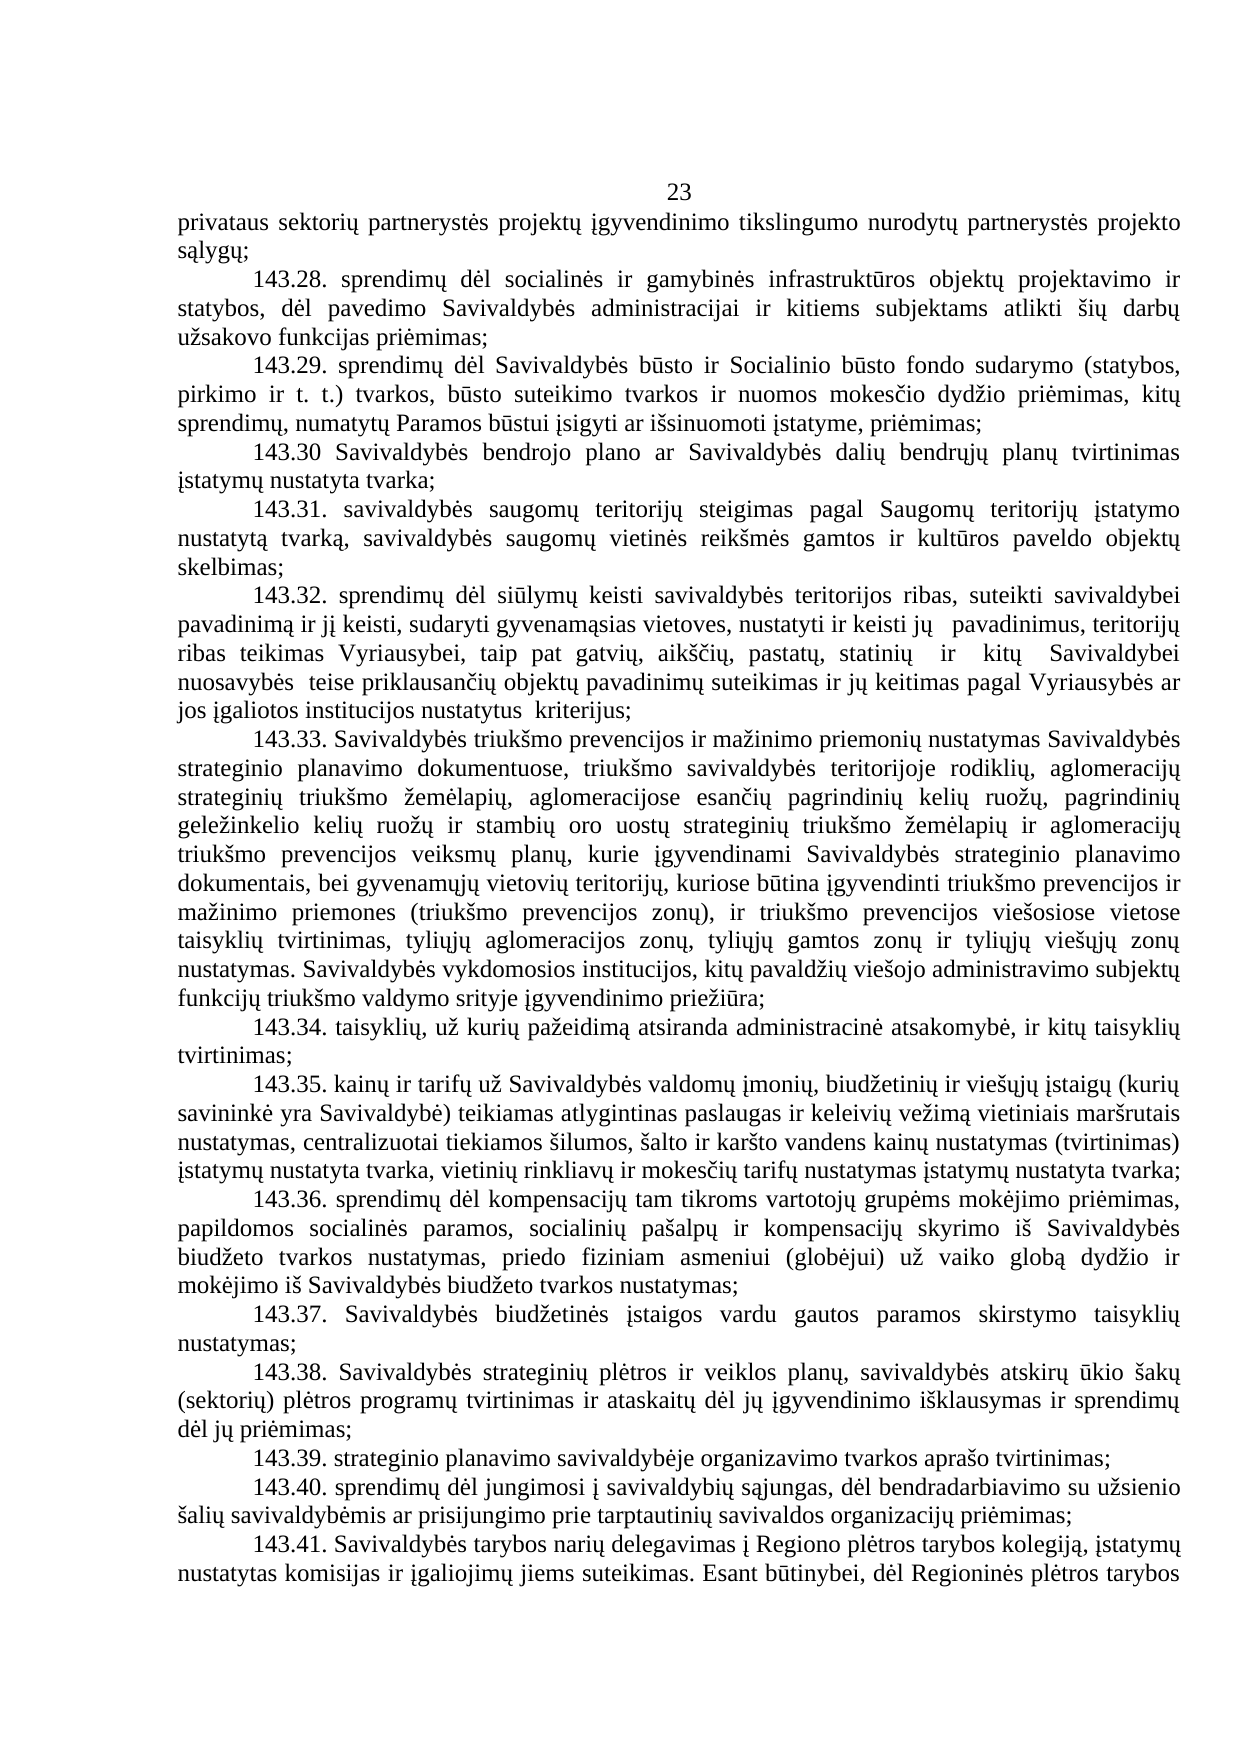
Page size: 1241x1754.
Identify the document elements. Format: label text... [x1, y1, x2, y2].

text privataus sektorių partnerystės projektų įgyvendinimo tikslingumo nurodytų partnerystės projekto sąlygų; [177, 207, 1181, 264]
text 143.40. sprendimų dėl jungimosi į savivaldybių sąjungas, dėl bendradarbiavimo su užsienio šalių savivaldybėmis ar prisijungimo prie tarptautinių savivaldos organizacijų priėmimas; [177, 1472, 1181, 1529]
text 143.32. sprendimų dėl siūlymų keisti savivaldybės teritorijos ribas, suteikti savivaldybei pavadinimą ir jį keisti, sudaryti gyvenamąsias vietoves, nustatyti ir keisti jų pavadinimus, teritorijų ribas teikimas Vyriausybei, taip pat gatvių, aikščių, pastatų, statinių ir kitų Savivaldybei nuosavybės teise priklausančių objektų pavadinimų suteikimas ir jų keitimas pagal Vyriausybės ar jos įgaliotos institucijos nustatytus kriterijus; [177, 580, 1181, 724]
text 143.36. sprendimų dėl kompensacijų tam tikroms vartotojų grupėms mokėjimo priėmimas, papildomos socialinės paramos, socialinių pašalpų ir kompensacijų skyrimo iš Savivaldybės biudžeto tvarkos nustatymas, priedo fiziniam asmeniui (globėjui) už vaiko globą dydžio ir mokėjimo iš Savivaldybės biudžeto tvarkos nustatymas; [177, 1184, 1181, 1299]
text 143.38. Savivaldybės strateginių plėtros ir veiklos planų, savivaldybės atskirų ūkio šakų (sektorių) plėtros programų tvirtinimas ir ataskaitų dėl jų įgyvendinimo išklausymas ir sprendimų dėl jų priėmimas; [177, 1357, 1181, 1443]
text 143.28. sprendimų dėl socialinės ir gamybinės infrastruktūros objektų projektavimo ir statybos, dėl pavedimo Savivaldybės administracijai ir kitiems subjektams atlikti šių darbų užsakovo funkcijas priėmimas; [177, 264, 1181, 350]
text 143.34. taisyklių, už kurių pažeidimą atsiranda administracinė atsakomybė, ir kitų taisyklių tvirtinimas; [177, 1012, 1181, 1069]
text 143.41. Savivaldybės tarybos narių delegavimas į Regiono plėtros tarybos kolegiją, įstatymų nustatytas komisijas ir įgaliojimų jiems suteikimas. Esant būtinybei, dėl Regioninės plėtros tarybos [177, 1529, 1181, 1587]
text 143.33. Savivaldybės triukšmo prevencijos ir mažinimo priemonių nustatymas Savivaldybės strateginio planavimo dokumentuose, triukšmo savivaldybės teritorijoje rodiklių, aglomeracijų strateginių triukšmo žemėlapių, aglomeracijose esančių pagrindinių kelių ruožų, pagrindinių geležinkelio kelių ruožų ir stambių oro uostų strateginių triukšmo žemėlapių ir aglomeracijų triukšmo prevencijos veiksmų planų, kurie įgyvendinami Savivaldybės strateginio planavimo dokumentais, bei gyvenamųjų vietovių teritorijų, kuriose būtina įgyvendinti triukšmo prevencijos ir mažinimo priemones (triukšmo prevencijos zonų), ir triukšmo prevencijos viešosiose vietose taisyklių tvirtinimas, tyliųjų aglomeracijos zonų, tyliųjų gamtos zonų ir tyliųjų viešųjų zonų nustatymas. Savivaldybės vykdomosios institucijos, kitų pavaldžių viešojo administravimo subjektų funkcijų triukšmo valdymo srityje įgyvendinimo priežiūra; [177, 724, 1181, 1012]
text 143.35. kainų ir tarifų už Savivaldybės valdomų įmonių, biudžetinių ir viešųjų įstaigų (kurių savininkė yra Savivaldybė) teikiamas atlygintinas paslaugas ir keleivių vežimą vietiniais maršrutais nustatymas, centralizuotai tiekiamos šilumos, šalto ir karšto vandens kainų nustatymas (tvirtinimas) įstatymų nustatyta tvarka, vietinių rinkliavų ir mokesčių tarifų nustatymas įstatymų nustatyta tvarka; [177, 1069, 1181, 1184]
text 143.29. sprendimų dėl Savivaldybės būsto ir Socialinio būsto fondo sudarymo (statybos, pirkimo ir t. t.) tvarkos, būsto suteikimo tvarkos ir nuomos mokesčio dydžio priėmimas, kitų sprendimų, numatytų Paramos būstui įsigyti ar išsinuomoti įstatyme, priėmimas; [177, 350, 1181, 437]
text 143.31. savivaldybės saugomų teritorijų steigimas pagal Saugomų teritorijų įstatymo nustatytą tvarką, savivaldybės saugomų vietinės reikšmės gamtos ir kultūros paveldo objektų skelbimas; [177, 494, 1181, 580]
text 143.37. Savivaldybės biudžetinės įstaigos vardu gautos paramos skirstymo taisyklių nustatymas; [177, 1299, 1181, 1357]
text 143.39. strateginio planavimo savivaldybėje organizavimo tvarkos aprašo tvirtinimas; [177, 1443, 1181, 1472]
text 143.30 Savivaldybės bendrojo plano ar Savivaldybės dalių bendrųjų planų tvirtinimas įstatymų nustatyta tvarka; [177, 437, 1181, 494]
